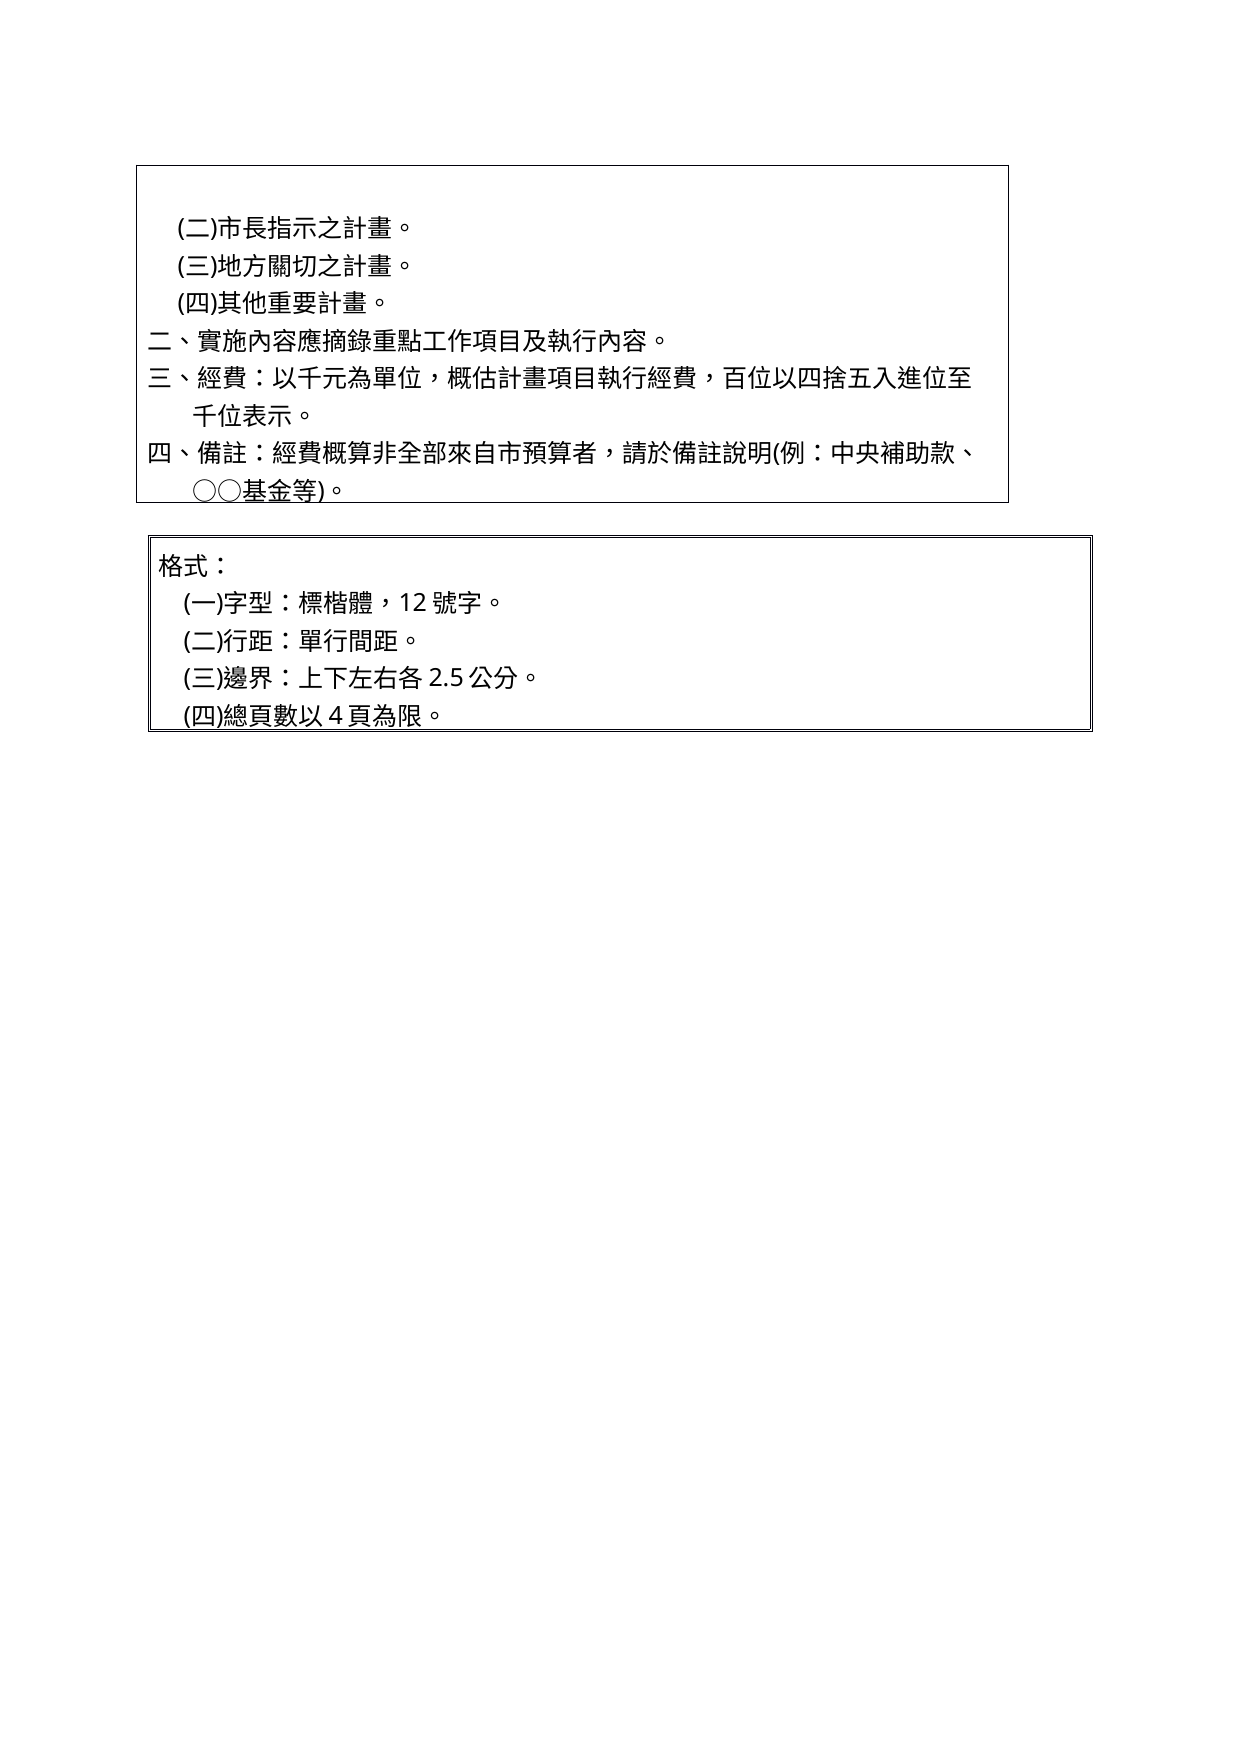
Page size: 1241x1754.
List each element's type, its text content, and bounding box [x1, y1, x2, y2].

text (二)行距：單行間距。 [151, 610, 1090, 648]
table_header (二)市長指示之計畫。 (三)地方關切之計畫。 (四)其他重要計畫。 二、實施內容應摘錄重點工作項目及執行內容。 三、經費：以千元為單位，概估計畫項目執行經費，百位以四捨五入進位至千位表示。 四、備註：經費概算非全部來自市預算者，請於備註說明(例：中央補助款、○○基金等)。 [137, 166, 1008, 502]
text (四)總頁數以4頁為限。 [151, 685, 1090, 729]
text (一)字型：標楷體，12號字。 [151, 573, 1090, 610]
text 格式： [151, 538, 1090, 573]
text (三)邊界：上下左右各2.5公分。 [151, 648, 1090, 685]
